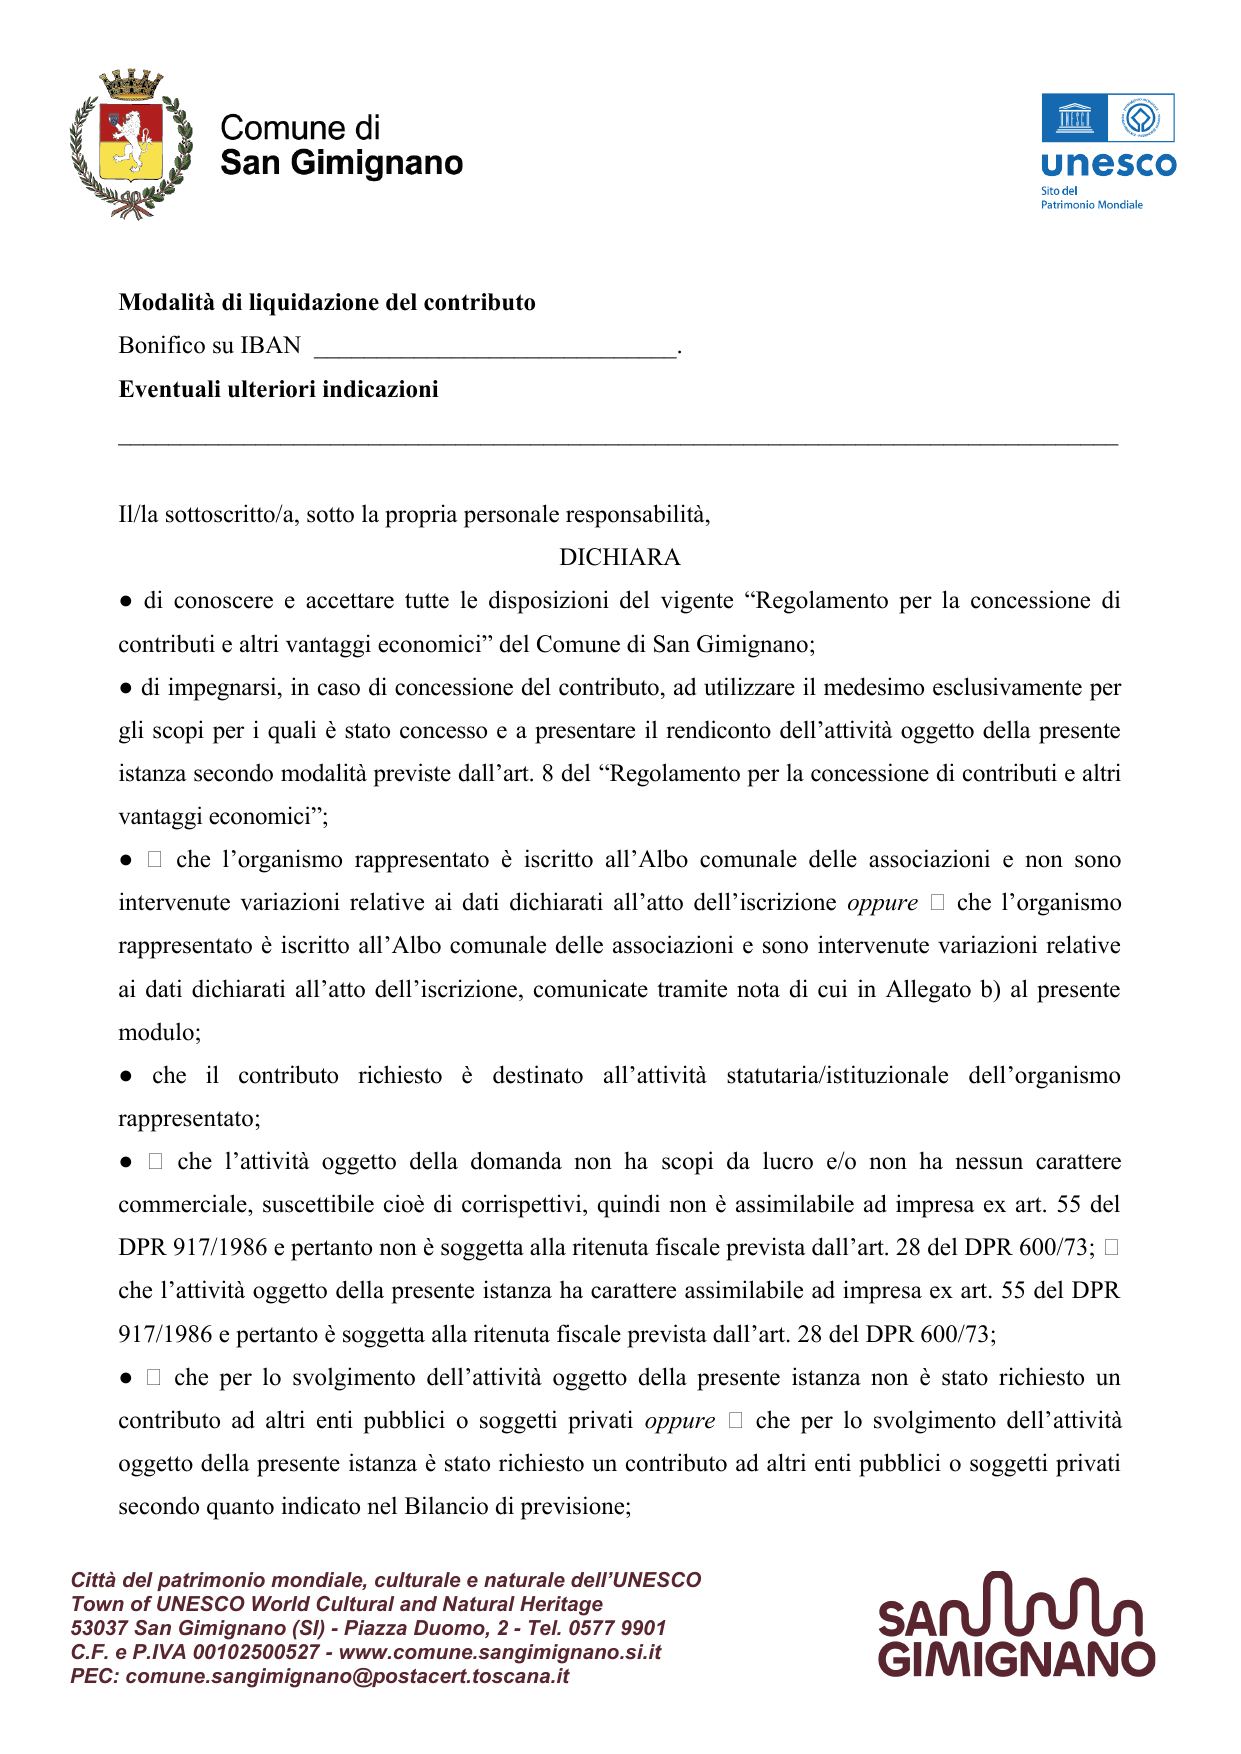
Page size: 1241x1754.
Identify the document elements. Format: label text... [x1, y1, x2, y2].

picture [1041, 93, 1177, 209]
picture [69, 68, 463, 221]
list Bonifico su IBAN _____________________________. [118, 331, 1122, 359]
list ● di conoscere e accettare tutte le disposizioni del vigente “Regolamento per la concessione di contributi e altri vantaggi economici” del Comune di San Gimignano; [118, 586, 1122, 657]
list ● che il contributo richiesto è destinato all’attività statutaria/istituzionale dell’organismo rappresentato; [118, 1060, 1122, 1132]
list ●  che l’organismo rappresentato è iscritto all’Albo comunale delle associazioni e non sono intervenute variazioni relative ai dati dichiarati all’atto dell’iscrizione oppure  che l’organismo rappresentato è iscritto all’Albo comunale delle associazioni e sono intervenute variazioni relative ai dati dichiarati all’atto dell’iscrizione, comunicate tramite nota di cui in Allegato b) al presente modulo; [118, 844, 1122, 1046]
list Modalità di liquidazione del contributo [118, 287, 1122, 316]
picture [878, 1571, 1156, 1677]
list Il/la sottoscritto/a, sotto la propria personale responsabilità, [118, 499, 1122, 528]
list ________________________________________________________________________________ [118, 417, 1122, 446]
list ● di impegnarsi, in caso di concessione del contributo, ad utilizzare il medesimo esclusivamente per gli scopi per i quali è stato concesso e a presentare il rendiconto dell’attività oggetto della presente istanza secondo modalità previste dall’art. 8 del “Regolamento per la concessione di contributi e altri vantaggi economici”; [118, 672, 1122, 830]
list Eventuali ulteriori indicazioni [118, 374, 1122, 402]
text ●  che l’attività oggetto della domanda non ha scopi da lucro e/o non ha nessun carattere commerciale, suscettibile cioè di corrispettivi, quindi non è assimilabile ad impresa ex art. 55 del DPR 917/1986 e pertanto non è soggetta alla ritenuta fiscale prevista dall’art. 28 del DPR 600/73;  che l’attività oggetto della presente istanza ha carattere assimilabile ad impresa ex art. 55 del DPR 917/1986 e pertanto è soggetta alla ritenuta fiscale prevista dall’art. 28 del DPR 600/73; [118, 1146, 1122, 1347]
list DICHIARA [118, 542, 1122, 571]
list ●  che per lo svolgimento dell’attività oggetto della presente istanza non è stato richiesto un contributo ad altri enti pubblici o soggetti privati oppure  che per lo svolgimento dell’attività oggetto della presente istanza è stato richiesto un contributo ad altri enti pubblici o soggetti privati secondo quanto indicato nel Bilancio di previsione; [118, 1362, 1122, 1520]
